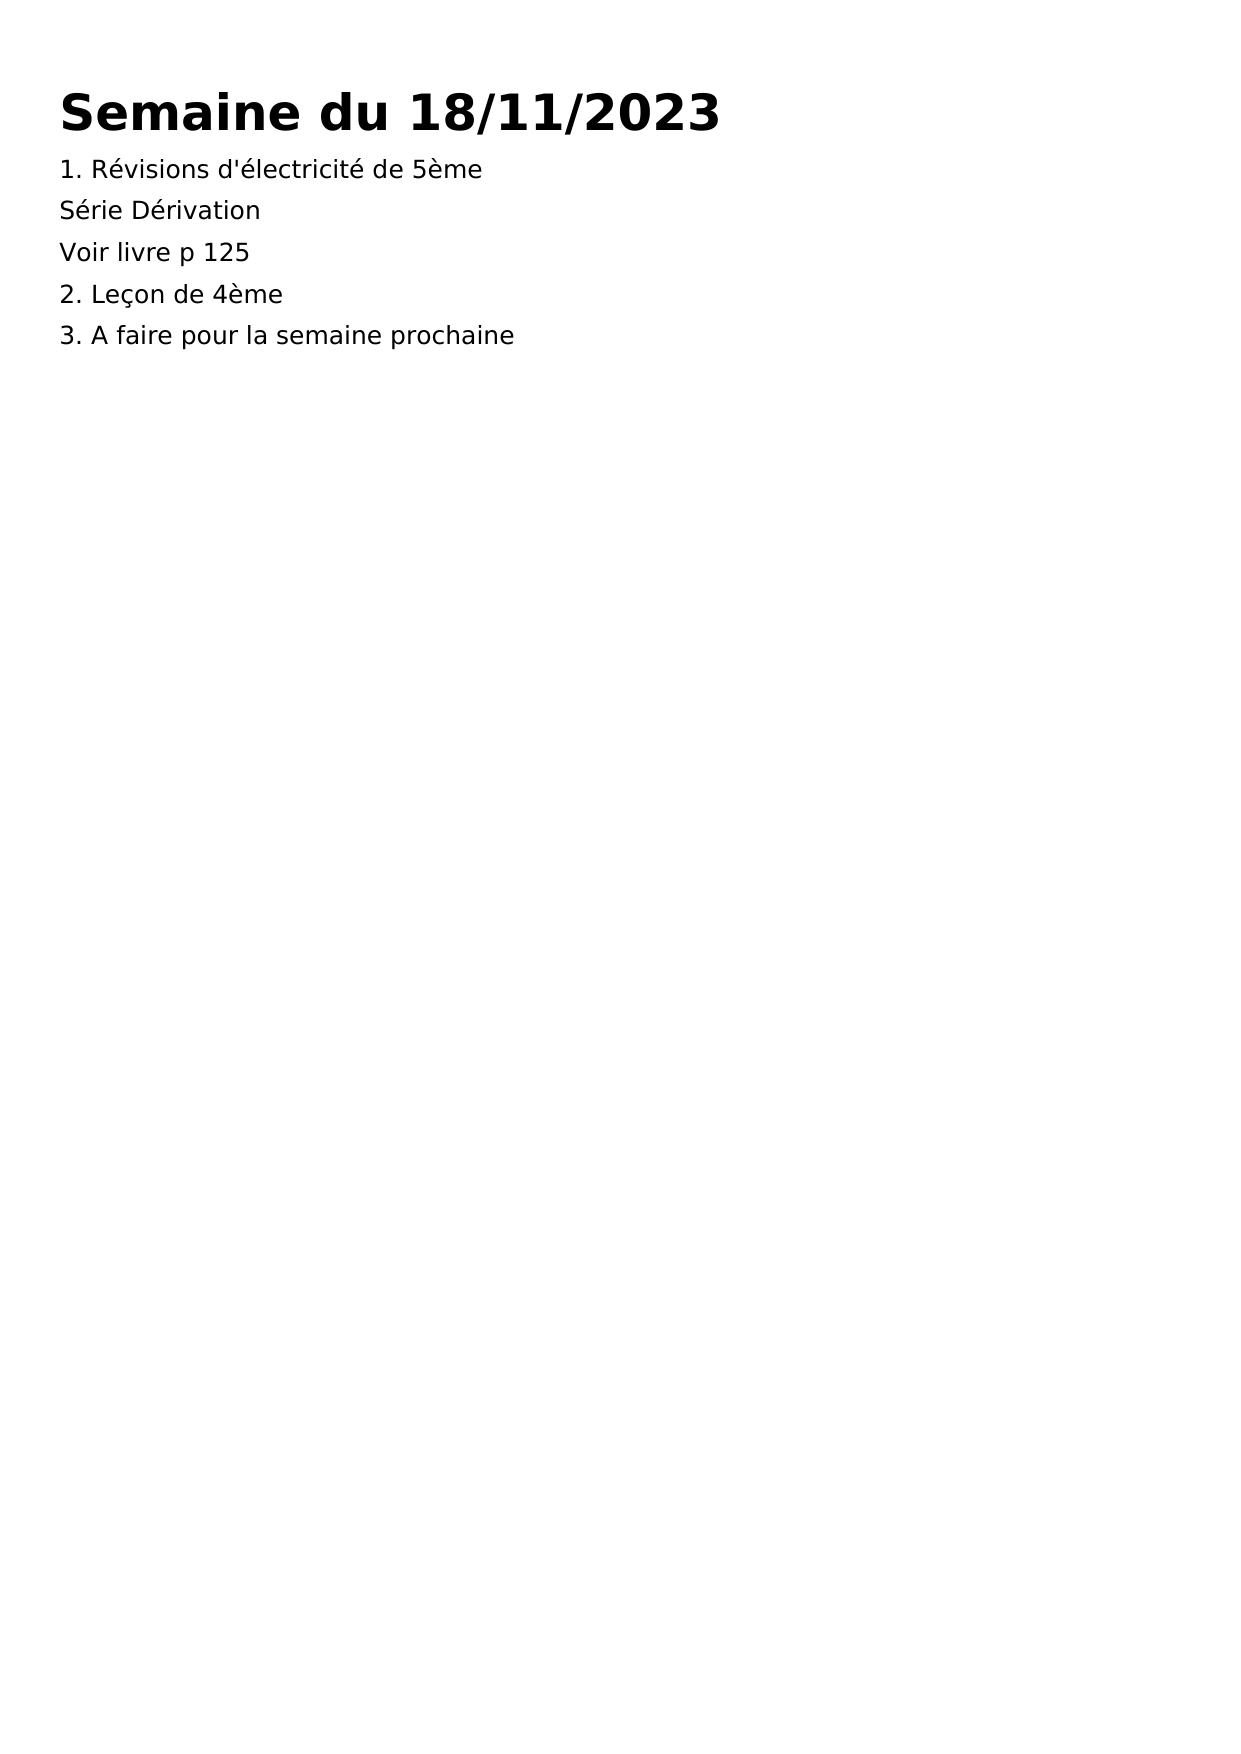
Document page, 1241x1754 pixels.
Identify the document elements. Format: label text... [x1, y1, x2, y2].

text 1. Révisions d'électricité de 5ème [59, 155, 1181, 184]
text Série Dérivation [59, 196, 1181, 226]
text 3. A faire pour la semaine prochaine [59, 321, 1181, 351]
text 2. Leçon de 4ème [59, 280, 1181, 309]
subtitle Semaine du 18/11/2023 [59, 84, 1181, 142]
text Voir livre p 125 [59, 238, 1181, 267]
